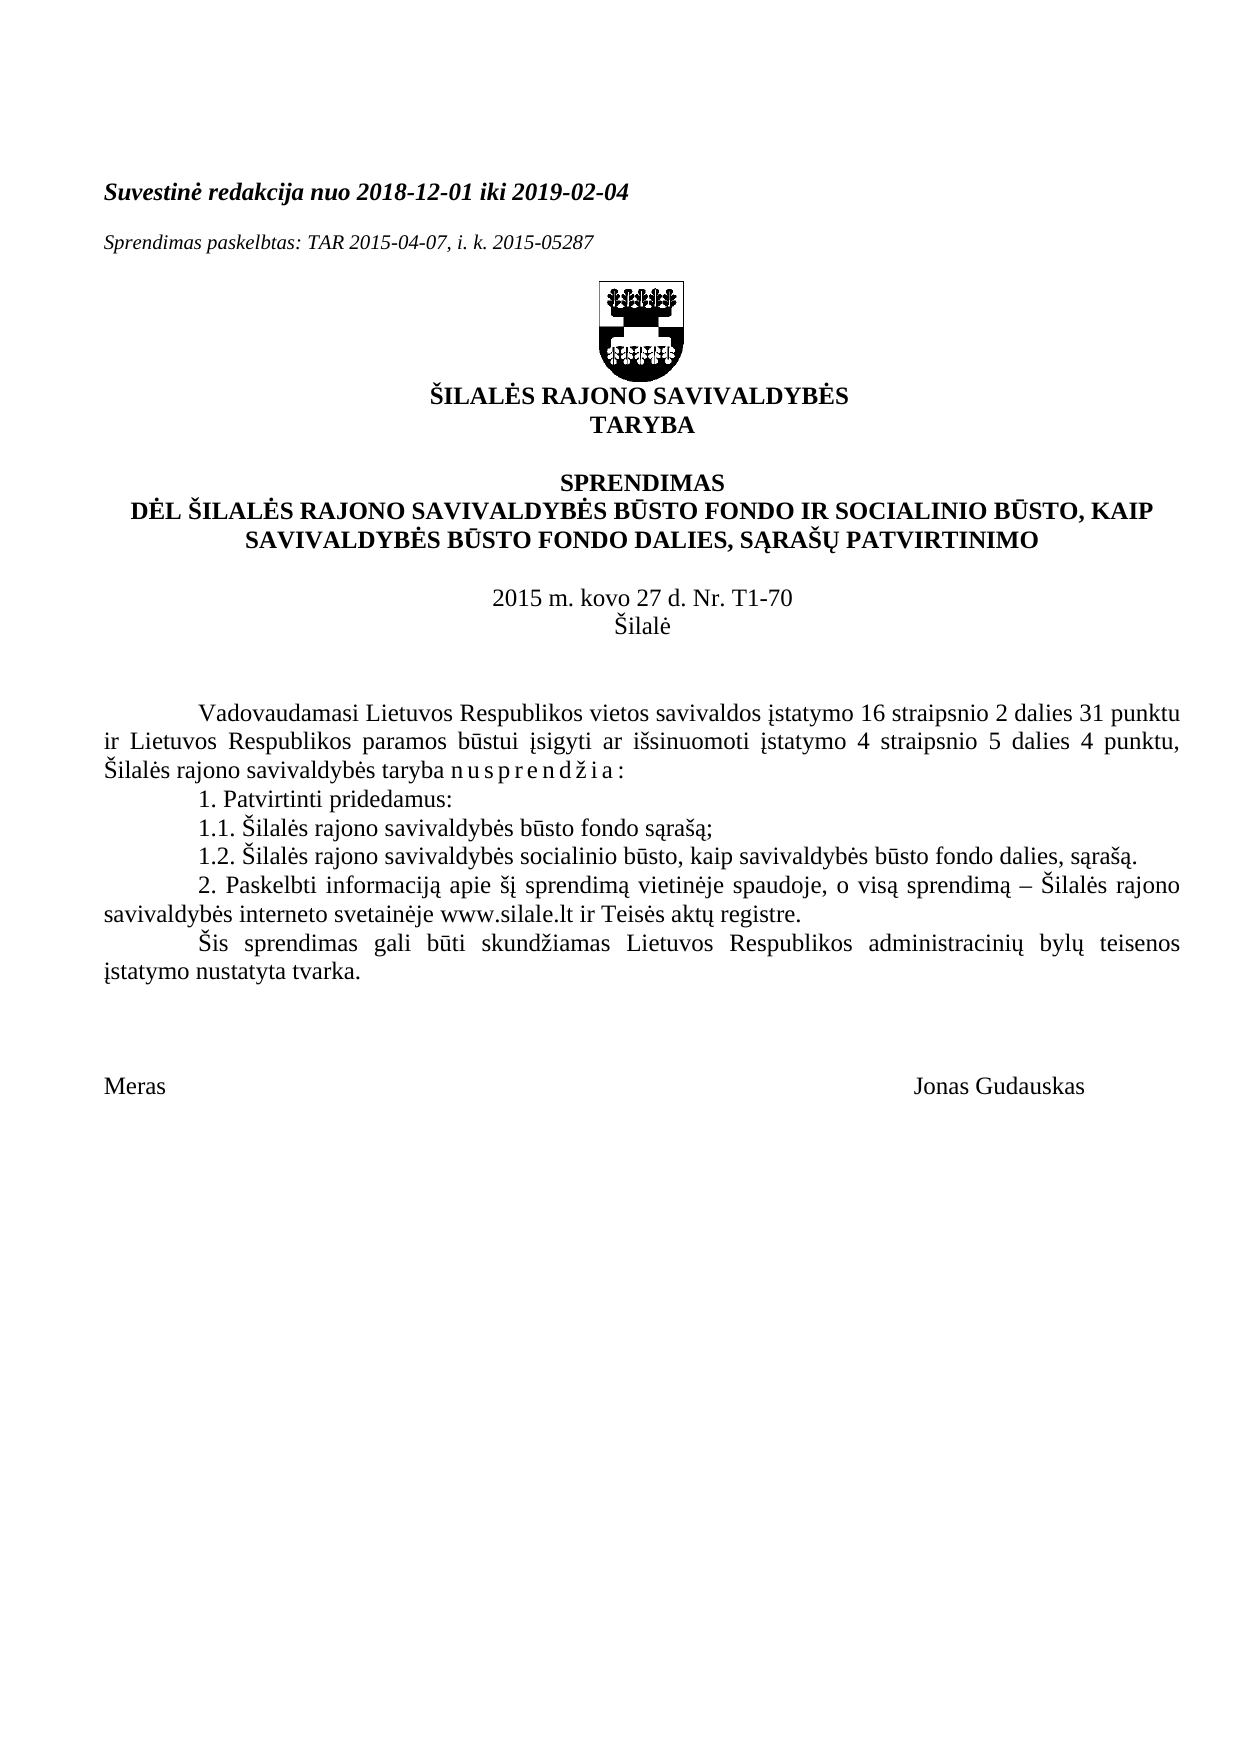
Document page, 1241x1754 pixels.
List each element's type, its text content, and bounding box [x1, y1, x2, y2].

text 2015 m. kovo 27 d. Nr. T1-70 [103, 583, 1181, 611]
text SPRENDIMAS [103, 468, 1181, 496]
text Vadovaudamasi Lietuvos Respublikos vietos savivaldos įstatymo 16 straipsnio 2 dalies 31 punktu ir Lietuvos Respublikos paramos būstui įsigyti ar išsinuomoti įstatymo 4 straipsnio 5 dalies 4 punktu, Šilalės rajono savivaldybės taryba nusprendžia: [103, 698, 1181, 784]
text 2. Paskelbti informaciją apie šį sprendimą vietinėje spaudoje, o visą sprendimą – Šilalės rajono savivaldybės interneto svetainėje www.silale.lt ir Teisės aktų registre. [103, 870, 1181, 928]
text 1.1. Šilalės rajono savivaldybės būsto fondo sąrašą; [103, 813, 1181, 841]
text Šis sprendimas gali būti skundžiamas Lietuvos Respublikos administracinių bylų teisenos įstatymo nustatyta tvarka. [103, 928, 1181, 985]
text Šilalės rajono savivaldybės [103, 381, 1181, 410]
text Meras Jonas Gudauskas [103, 1071, 1181, 1100]
text 1. Patvirtinti pridedamus: [103, 784, 1181, 813]
text DĖL ŠILALĖS RAJONO SAVIVALDYBĖS BŪSTO FONDO IR SOCIALINIO BŪSTO, KAIP SAVIVALDYBĖS BŪSTO FONDO DALIES, SĄRAŠŲ PATVIRTINIMO [103, 496, 1181, 554]
text 1.2. Šilalės rajono savivaldybės socialinio būsto, kaip savivaldybės būsto fondo dalies, sąrašą. [103, 841, 1181, 870]
text TARYBA [103, 410, 1181, 439]
text Sprendimas paskelbtas: TAR 2015-04-07, i. k. 2015-05287 [103, 230, 1181, 254]
text Šilalė [103, 611, 1181, 640]
text Suvestinė redakcija nuo 2018-12-01 iki 2019-02-04 [103, 177, 1181, 206]
